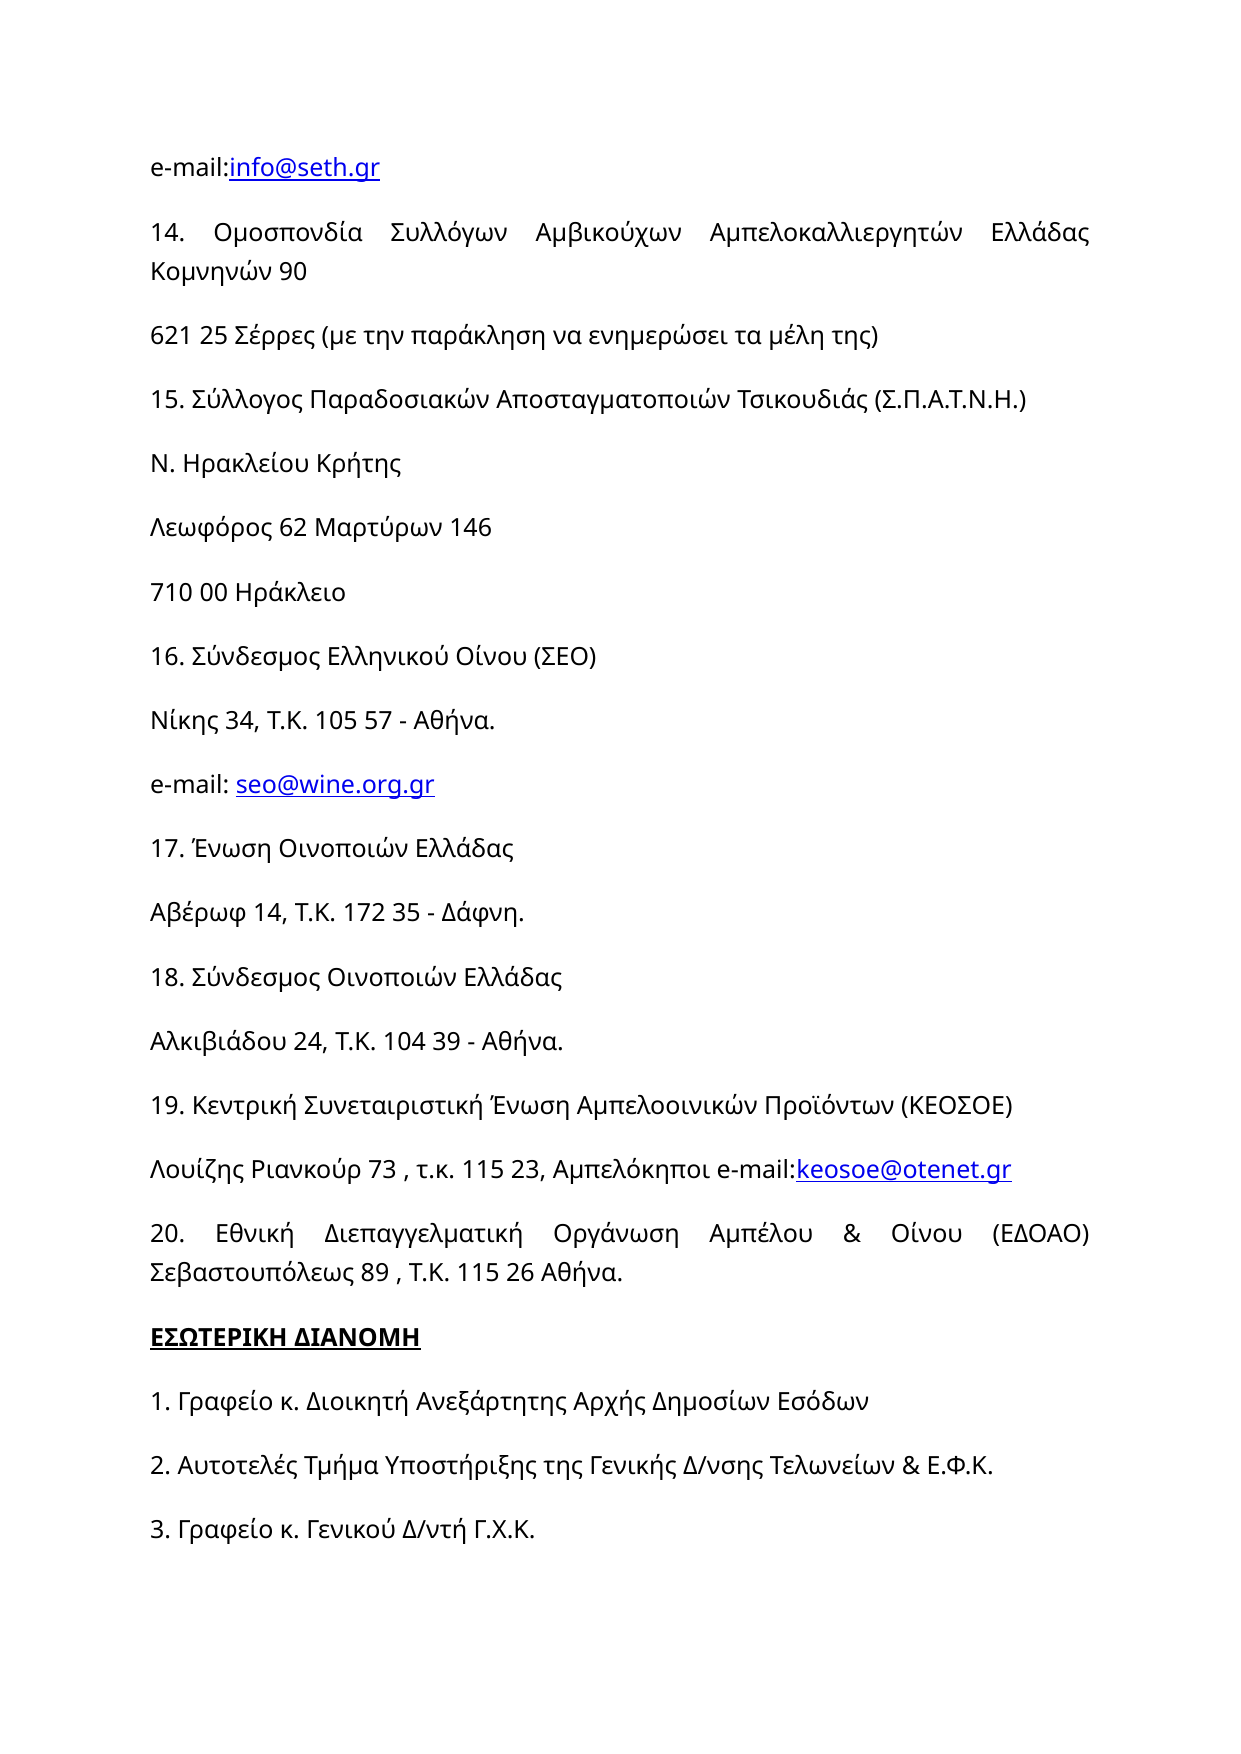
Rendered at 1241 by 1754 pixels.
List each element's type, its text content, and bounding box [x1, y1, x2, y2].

text 710 00 Ηράκλειο [150, 574, 1090, 608]
text 14. Ομοσπονδία Συλλόγων Αμβικούχων Αμπελοκαλλιεργητών Ελλάδας Κομνηνών 90 [150, 214, 1090, 287]
text 17. Ένωση Οινοποιών Ελλάδας [150, 831, 1090, 865]
text 19. Κεντρική Συνεταιριστική Ένωση Αμπελοοινικών Προϊόντων (ΚΕΟΣΟΕ) [150, 1087, 1090, 1122]
text 3. Γραφείο κ. Γενικού Δ/ντή Γ.Χ.Κ. [150, 1512, 1090, 1546]
text 2. Αυτοτελές Τμήμα Υποστήριξης της Γενικής Δ/νσης Τελωνείων & Ε.Φ.Κ. [150, 1447, 1090, 1482]
text 16. Σύνδεσμος Ελληνικού Οίνου (ΣΕΟ) [150, 638, 1090, 672]
text 20. Εθνική Διεπαγγελματική Οργάνωση Αμπέλου & Οίνου (ΕΔΟΑΟ) Σεβαστουπόλεως 89 , Τ.Κ. 115 26 Αθήνα. [150, 1216, 1090, 1289]
text Λεωφόρος 62 Μαρτύρων 146 [150, 510, 1090, 544]
text 1. Γραφείο κ. Διοικητή Ανεξάρτητης Αρχής Δημοσίων Εσόδων [150, 1383, 1090, 1417]
text 15. Σύλλογος Παραδοσιακών Αποσταγματοποιών Τσικουδιάς (Σ.Π.Α.Τ.Ν.Η.) [150, 382, 1090, 416]
text e-mail: seo@wine.org.gr [150, 767, 1090, 801]
text Ν. Ηρακλείου Κρήτης [150, 446, 1090, 480]
text Νίκης 34, Τ.Κ. 105 57 - Αθήνα. [150, 702, 1090, 737]
text Λουίζης Ριανκούρ 73 , τ.κ. 115 23, Αμπελόκηποι e-mail:keosoe@otenet.gr [150, 1152, 1090, 1186]
text 18. Σύνδεσμος Οινοποιών Ελλάδας [150, 959, 1090, 993]
text e-mail:info@seth.gr [150, 150, 1090, 184]
text Αλκιβιάδου 24, Τ.Κ. 104 39 - Αθήνα. [150, 1023, 1090, 1057]
text ΕΣΩΤΕΡΙΚΗ ΔΙΑΝΟΜΗ [150, 1319, 1090, 1353]
text 621 25 Σέρρες (με την παράκληση να ενημερώσει τα μέλη της) [150, 317, 1090, 352]
text Αβέρωφ 14, Τ.Κ. 172 35 - Δάφνη. [150, 895, 1090, 929]
